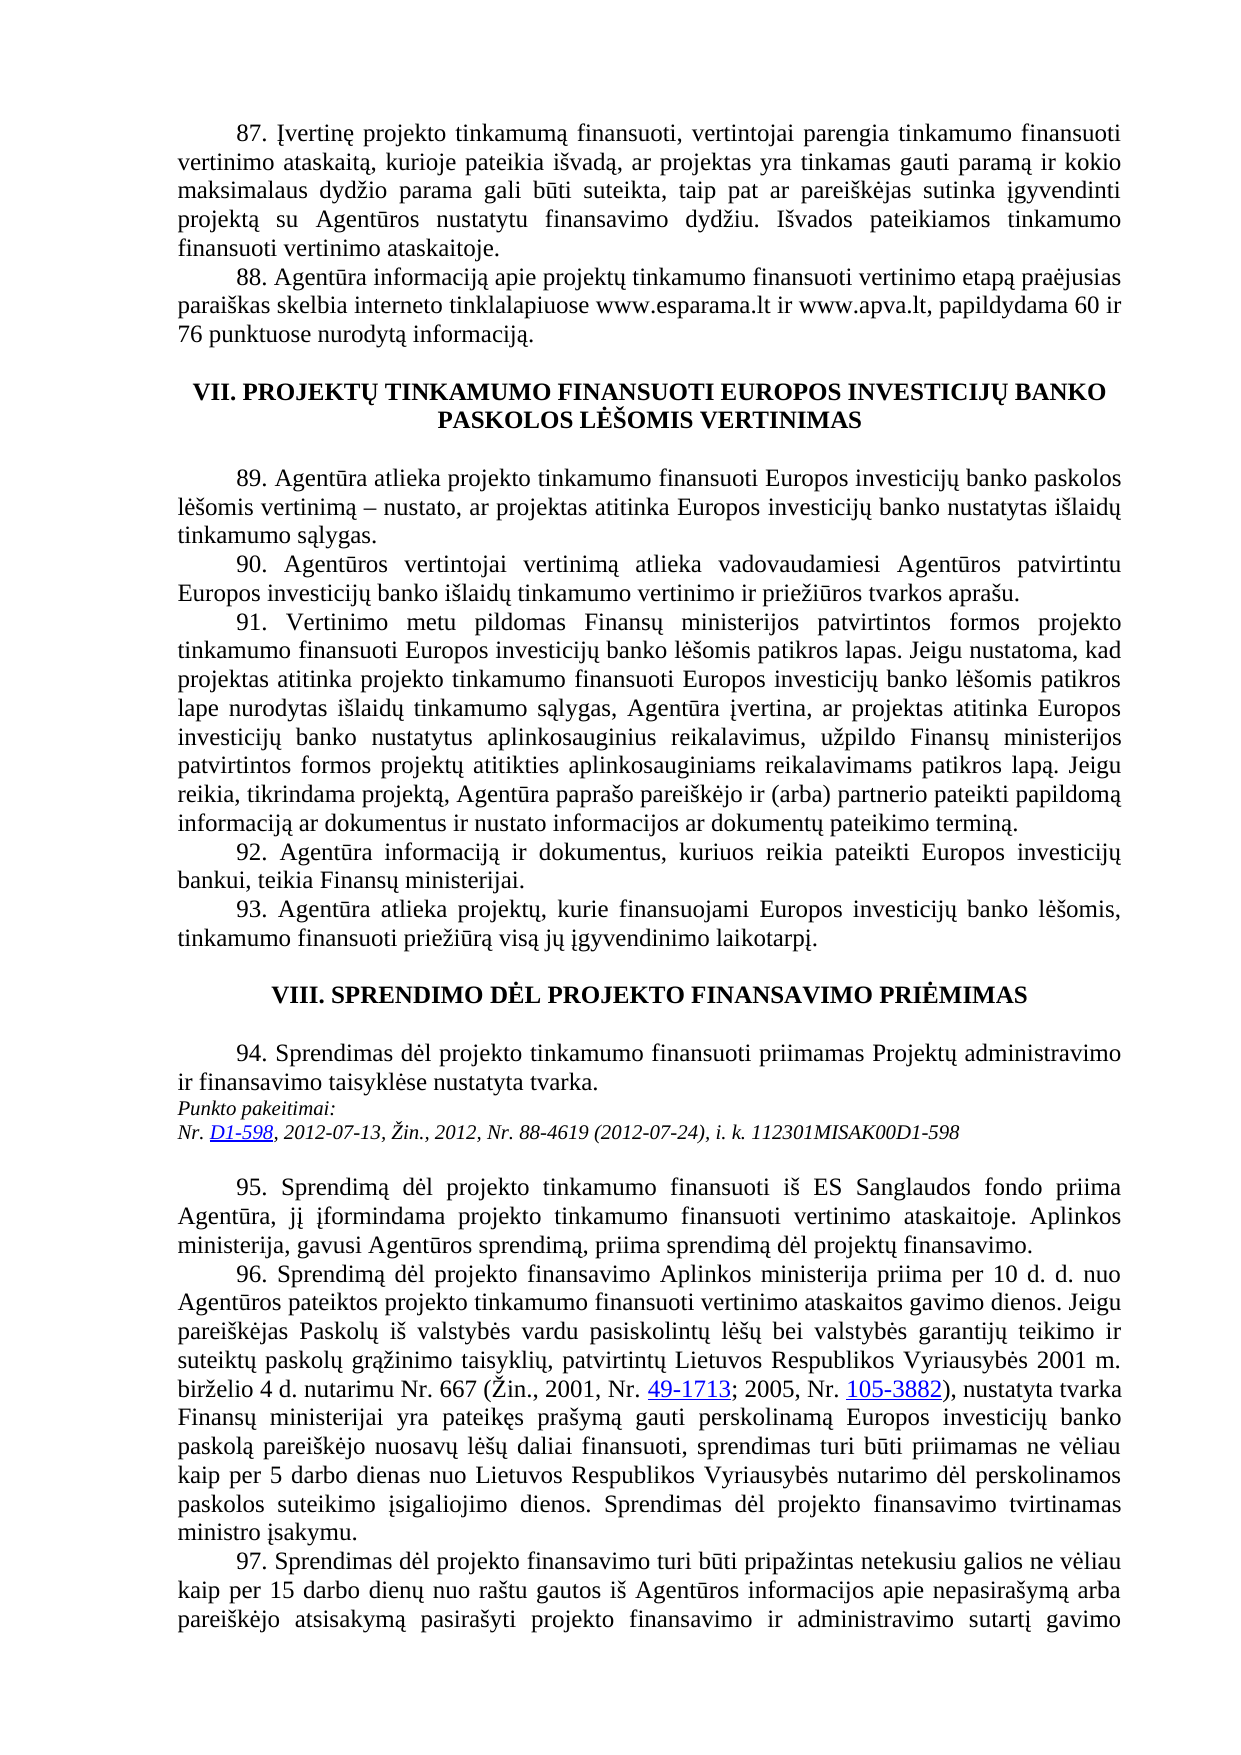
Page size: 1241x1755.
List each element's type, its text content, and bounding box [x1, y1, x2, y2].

text 88. Agentūra informaciją apie projektų tinkamumo finansuoti vertinimo etapą praėjusias paraiškas skelbia interneto tinklalapiuose www.esparama.lt ir www.apva.lt, papildydama 60 ir 76 punktuose nurodytą informaciją. [177, 262, 1122, 348]
text Nr. D1-598, 2012-07-13, Žin., 2012, Nr. 88-4619 (2012-07-24), i. k. 112301MISAK00D1-598 [177, 1120, 1122, 1144]
text 92. Agentūra informaciją ir dokumentus, kuriuos reikia pateikti Europos investicijų bankui, teikia Finansų ministerijai. [177, 837, 1122, 894]
text VIII. SPRENDIMO DĖL PROJEKTO FINANSAVIMO PRIĖMIMAS [177, 981, 1122, 1009]
text 93. Agentūra atlieka projektų, kurie finansuojami Europos investicijų banko lėšomis, tinkamumo finansuoti priežiūrą visą jų įgyvendinimo laikotarpį. [177, 894, 1122, 952]
text 87. Įvertinę projekto tinkamumą finansuoti, vertintojai parengia tinkamumo finansuoti vertinimo ataskaitą, kurioje pateikia išvadą, ar projektas yra tinkamas gauti paramą ir kokio maksimalaus dydžio parama gali būti suteikta, taip pat ar pareiškėjas sutinka įgyvendinti projektą su Agentūros nustatytu finansavimo dydžiu. Išvados pateikiamos tinkamumo finansuoti vertinimo ataskaitoje. [177, 118, 1122, 262]
text 91. Vertinimo metu pildomas Finansų ministerijos patvirtintos formos projekto tinkamumo finansuoti Europos investicijų banko lėšomis patikros lapas. Jeigu nustatoma, kad projektas atitinka projekto tinkamumo finansuoti Europos investicijų banko lėšomis patikros lape nurodytas išlaidų tinkamumo sąlygas, Agentūra įvertina, ar projektas atitinka Europos investicijų banko nustatytus aplinkosauginius reikalavimus, užpildo Finansų ministerijos patvirtintos formos projektų atitikties aplinkosauginiams reikalavimams patikros lapą. Jeigu reikia, tikrindama projektą, Agentūra paprašo pareiškėjo ir (arba) partnerio pateikti papildomą informaciją ar dokumentus ir nustato informacijos ar dokumentų pateikimo terminą. [177, 607, 1122, 837]
text 94. Sprendimas dėl projekto tinkamumo finansuoti priimamas Projektų administravimo ir finansavimo taisyklėse nustatyta tvarka. [177, 1038, 1122, 1096]
text 90. Agentūros vertintojai vertinimą atlieka vadovaudamiesi Agentūros patvirtintu Europos investicijų banko išlaidų tinkamumo vertinimo ir priežiūros tvarkos aprašu. [177, 549, 1122, 607]
text VII. PROJEKTŲ TINKAMUMO FINANSUOTI EUROPOS INVESTICIJŲ BANKO PASKOLOS LĖŠOMIS VERTINIMAS [177, 377, 1122, 434]
text 97. Sprendimas dėl projekto finansavimo turi būti pripažintas netekusiu galios ne vėliau kaip per 15 darbo dienų nuo raštu gautos iš Agentūros informacijos apie nepasirašymą arba pareiškėjo atsisakymą pasirašyti projekto finansavimo ir administravimo sutartį gavimo [177, 1546, 1122, 1632]
text 96. Sprendimą dėl projekto finansavimo Aplinkos ministerija priima per 10 d. d. nuo Agentūros pateiktos projekto tinkamumo finansuoti vertinimo ataskaitos gavimo dienos. Jeigu pareiškėjas Paskolų iš valstybės vardu pasiskolintų lėšų bei valstybės garantijų teikimo ir suteiktų paskolų grąžinimo taisyklių, patvirtintų Lietuvos Respublikos Vyriausybės 2001 m. birželio 4 d. nutarimu Nr. 667 (Žin., 2001, Nr. 49-1713; 2005, Nr. 105-3882), nustatyta tvarka Finansų ministerijai yra pateikęs prašymą gauti perskolinamą Europos investicijų banko paskolą pareiškėjo nuosavų lėšų daliai finansuoti, sprendimas turi būti priimamas ne vėliau kaip per 5 darbo dienas nuo Lietuvos Respublikos Vyriausybės nutarimo dėl perskolinamos paskolos suteikimo įsigaliojimo dienos. Sprendimas dėl projekto finansavimo tvirtinamas ministro įsakymu. [177, 1259, 1122, 1546]
text Punkto pakeitimai: [177, 1096, 1122, 1120]
text 95. Sprendimą dėl projekto tinkamumo finansuoti iš ES Sanglaudos fondo priima Agentūra, jį įformindama projekto tinkamumo finansuoti vertinimo ataskaitoje. Aplinkos ministerija, gavusi Agentūros sprendimą, priima sprendimą dėl projektų finansavimo. [177, 1172, 1122, 1259]
text 89. Agentūra atlieka projekto tinkamumo finansuoti Europos investicijų banko paskolos lėšomis vertinimą – nustato, ar projektas atitinka Europos investicijų banko nustatytas išlaidų tinkamumo sąlygas. [177, 463, 1122, 549]
